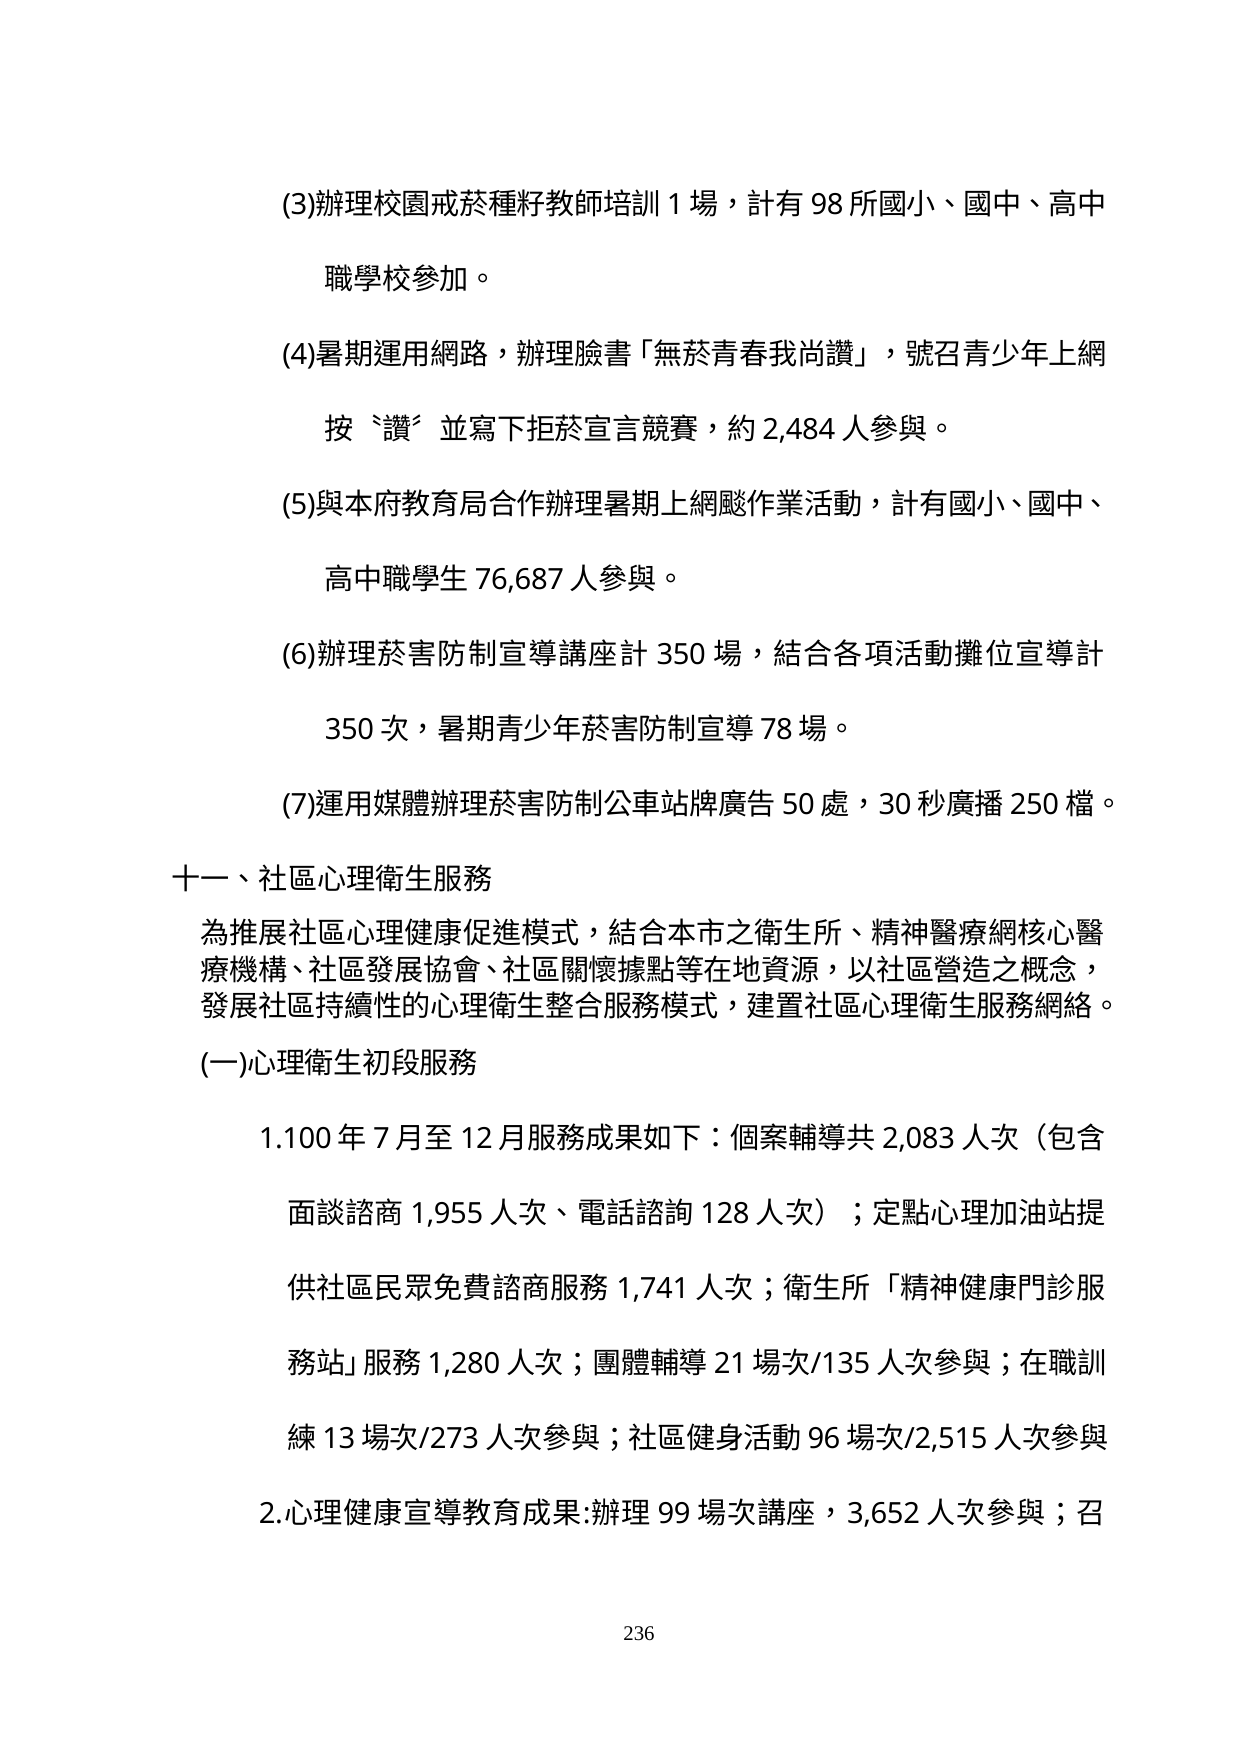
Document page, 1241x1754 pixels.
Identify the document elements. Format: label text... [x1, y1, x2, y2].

text 為推展社區心理健康促進模式，結合本市之衛生所、精神醫療網核心醫療機構、社區發展協會、社區關懷據點等在地資源，以社區營造之概念，發展社區持續性的心理衛生整合服務模式，建置社區心理衛生服務網絡。 [200, 914, 1106, 1024]
text 2.心理健康宣導教育成果:辦理99場次講座，3,652人次參與；召 [259, 1474, 1106, 1549]
text 十一、社區心理衛生服務 [171, 839, 1106, 914]
text 1.100年7月至12月服務成果如下：個案輔導共2,083人次（包含面談諮商1,955人次、電話諮詢128人次）；定點心理加油站提供社區民眾免費諮商服務1,741人次；衛生所「精神健康門診服務站」服務1,280人次；團體輔導21場次/135人次參與；在職訓練13場次/273人次參與；社區健身活動96場次/2,515人次參與。 [259, 1099, 1106, 1474]
text (3)辦理校園戒菸種籽教師培訓1場，計有98所國小、國中、高中職學校參加。 [282, 164, 1106, 314]
text (7)運用媒體辦理菸害防制公車站牌廣告50處，30秒廣播250檔。 [282, 764, 1106, 839]
text (4)暑期運用網路，辦理臉書「無菸青春我尚讚」，號召青少年上網按〝讚〞並寫下拒菸宣言競賽，約2,484人參與。 [282, 314, 1106, 464]
text (5)與本府教育局合作辦理暑期上網颷作業活動，計有國小、國中、高中職學生76,687人參與。 [282, 464, 1106, 614]
text (6)辦理菸害防制宣導講座計350場，結合各項活動攤位宣導計350次，暑期青少年菸害防制宣導78場。 [282, 614, 1106, 764]
text (一)心理衛生初段服務 [200, 1024, 1106, 1099]
